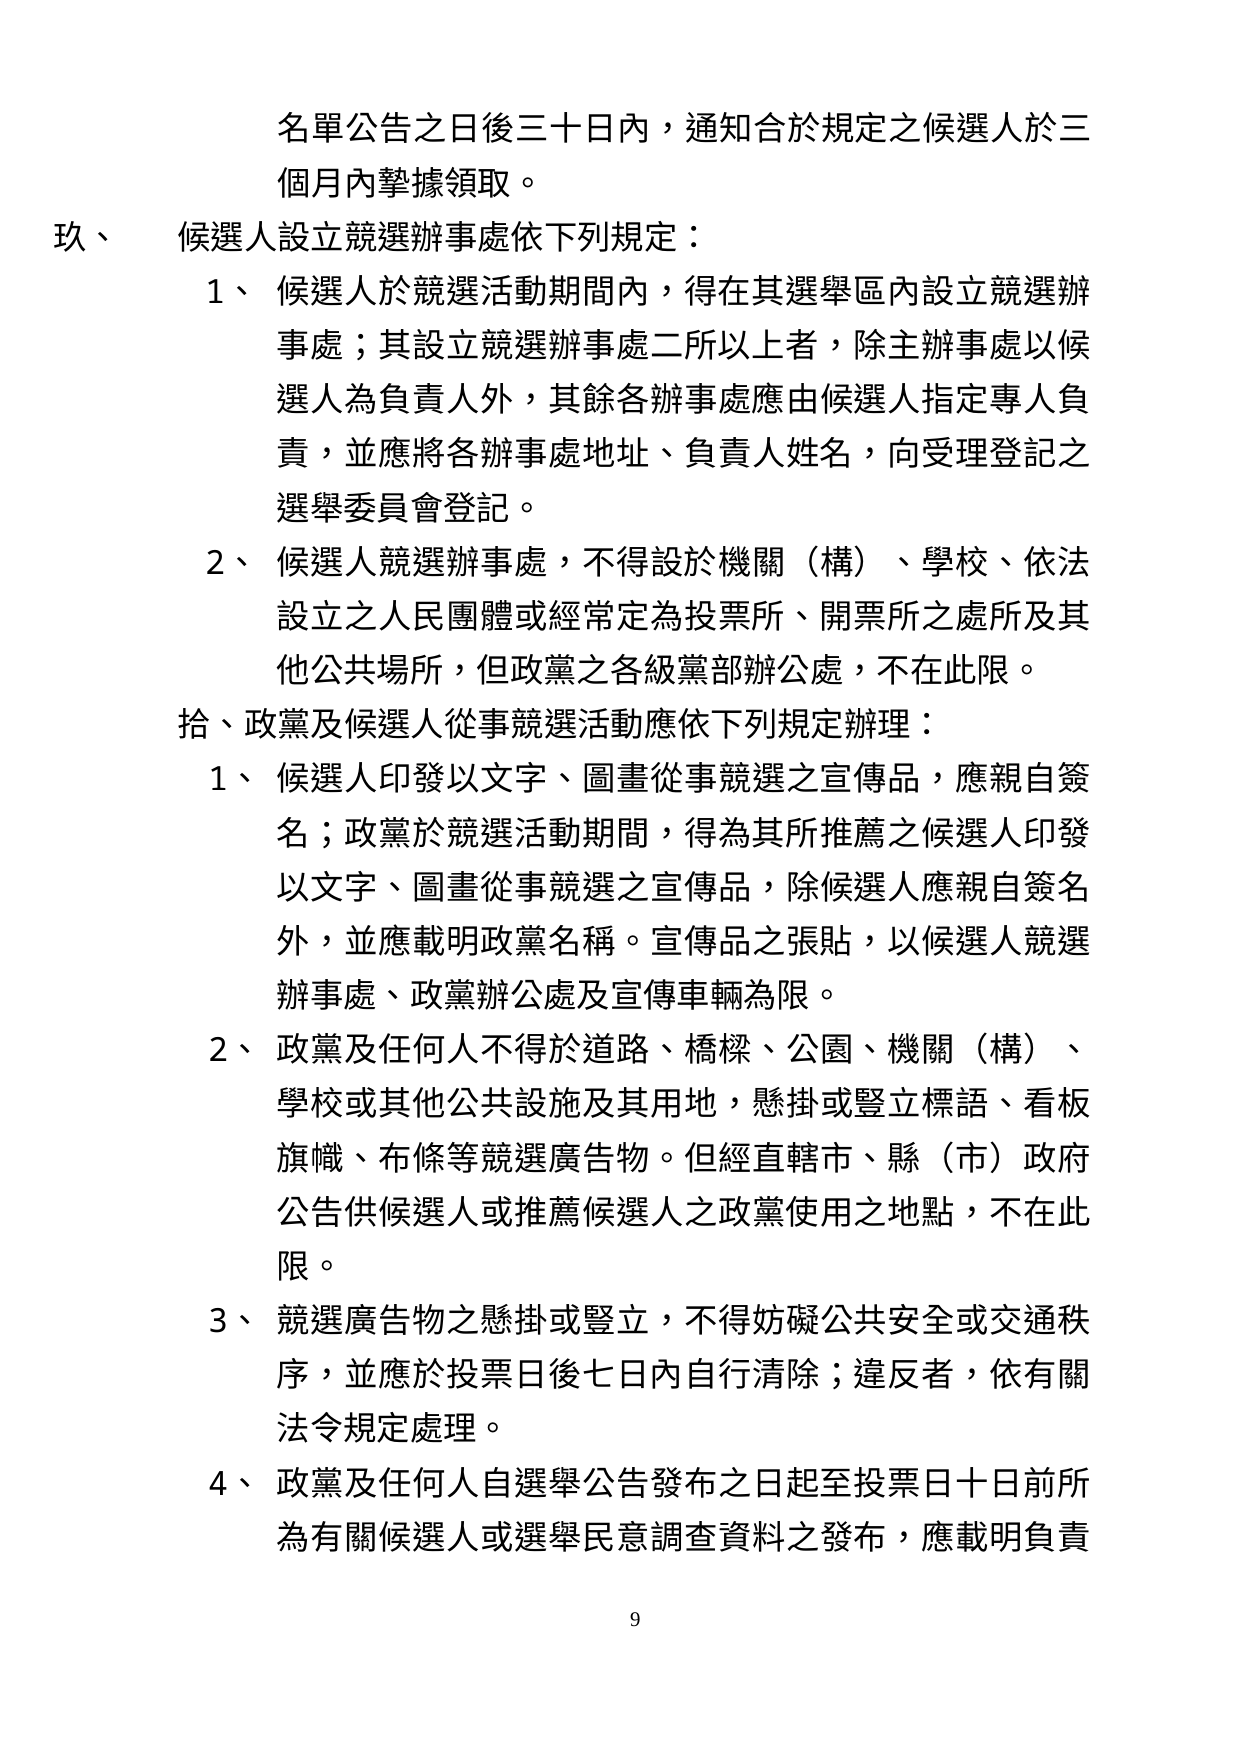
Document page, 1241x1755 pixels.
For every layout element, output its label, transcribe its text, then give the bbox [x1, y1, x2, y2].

list 競選廣告物之懸掛或豎立，不得妨礙公共安全或交通秩序，並應於投票日後七日內自行清除；違反者，依有關法令規定處理。 [208, 1289, 1093, 1452]
list 候選人設立競選辦事處依下列規定： [53, 206, 1093, 260]
list 候選人於競選活動期間內，得在其選舉區內設立競選辦事處；其設立競選辦事處二所以上者，除主辦事處以候選人為負責人外，其餘各辦事處應由候選人指定專人負責，並應將各辦事處地址、負責人姓名，向受理登記之選舉委員會登記。 [205, 260, 1093, 531]
list 政黨及任何人自選舉公告發布之日起至投票日十日前所為有關候選人或選舉民意調查資料之發布，應載明負責 [208, 1452, 1093, 1560]
list 候選人競選辦事處，不得設於機關（構）、學校、依法設立之人民團體或經常定為投票所、開票所之處所及其他公共場所，但政黨之各級黨部辦公處，不在此限。 [205, 531, 1093, 693]
list 政黨及任何人不得於道路、橋樑、公園、機關（構）、學校或其他公共設施及其用地，懸掛或豎立標語、看板、旗幟、布條等競選廣告物。但經直轄市、縣（市）政府公告供候選人或推薦候選人之政黨使用之地點，不在此限。 [208, 1018, 1093, 1289]
list 候選人印發以文字、圖畫從事競選之宣傳品，應親自簽名；政黨於競選活動期間，得為其所推薦之候選人印發以文字、圖畫從事競選之宣傳品，除候選人應親自簽名外，並應載明政黨名稱。宣傳品之張貼，以候選人競選辦事處、政黨辦公處及宣傳車輛為限。 [208, 747, 1093, 1018]
text 拾、政黨及候選人從事競選活動應依下列規定辦理： [177, 693, 1093, 747]
list 名單公告之日後三十日內，通知合於規定之候選人於三個月內摯據領取。 [205, 97, 1093, 206]
